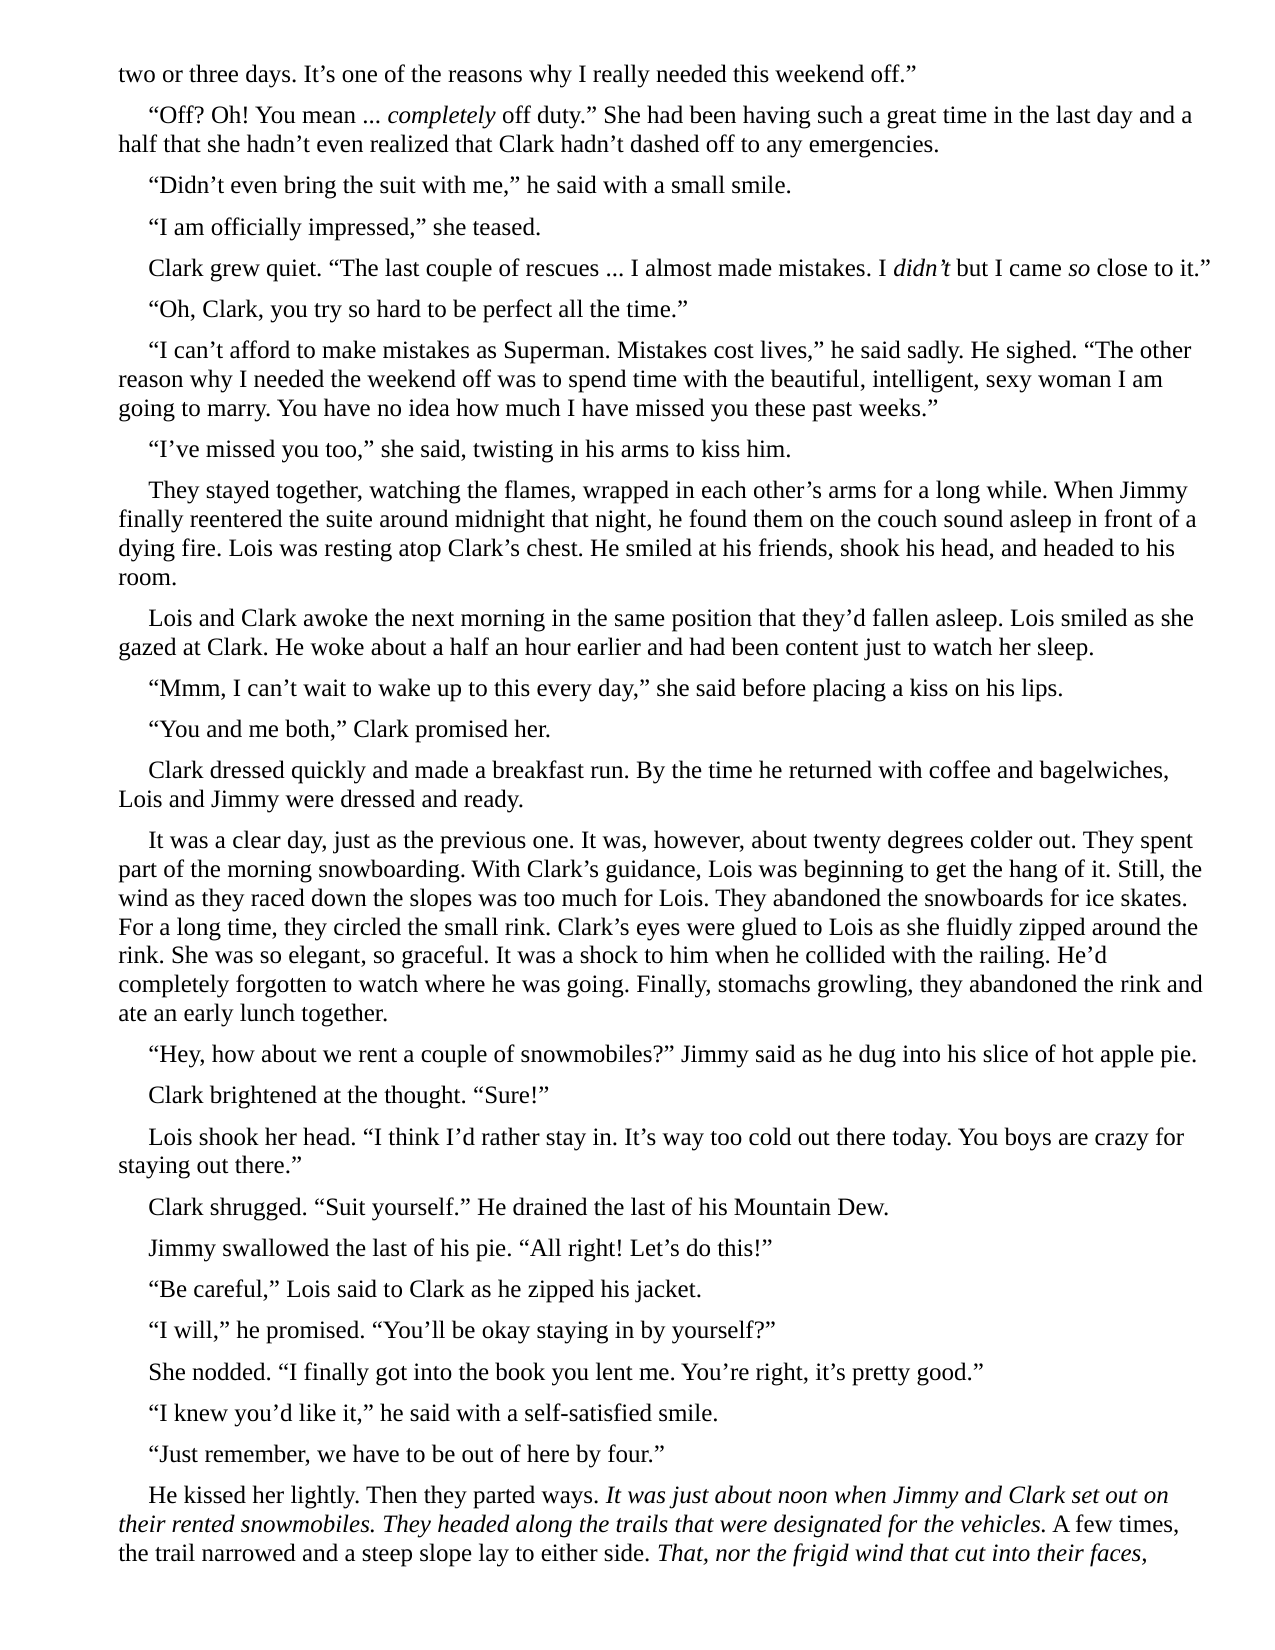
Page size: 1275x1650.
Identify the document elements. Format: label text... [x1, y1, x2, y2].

text “Oh, Clark, you try so hard to be perfect all the time.” [118, 294, 1216, 323]
text “Just remember, we have to be out of here by four.” [118, 1439, 1216, 1468]
text “I’ve missed you too,” she said, twisting in his arms to kiss him. [118, 434, 1216, 463]
text “Off? Oh! You mean ... completely off duty.” She had been having such a great time in the last day and a half that she hadn’t even realized that Clark hadn’t dashed off to any emergencies. [118, 100, 1216, 158]
text He kissed her lightly. Then they parted ways. It was just about noon when Jimmy and Clark set out on their rented snowmobiles. They headed along the trails that were designated for the vehicles. A few times, the trail narrowed and a steep slope lay to either side. That, nor the frigid wind that cut into their faces, [118, 1480, 1216, 1567]
text Clark grew quiet. “The last couple of rescues ... I almost made mistakes. I didn’t but I came so close to it.” [118, 253, 1216, 282]
text “Be careful,” Lois said to Clark as he zipped his jacket. [118, 1274, 1216, 1303]
text two or three days. It’s one of the reasons why I really needed this weekend off.” [118, 59, 1216, 88]
text “I knew you’d like it,” he said with a self-satisfied smile. [118, 1398, 1216, 1427]
text “Mmm, I can’t wait to wake up to this every day,” she said before placing a kiss on his lips. [118, 673, 1216, 702]
text “I can’t afford to make mistakes as Superman. Mistakes cost lives,” he said sadly. He sighed. “The other reason why I needed the weekend off was to spend time with the beautiful, intelligent, sexy woman I am going to marry. You have no idea how much I have missed you these past weeks.” [118, 335, 1216, 422]
text Lois and Clark awoke the next morning in the same position that they’d fallen asleep. Lois smiled as she gazed at Clark. He woke about a half an hour earlier and had been content just to watch her sleep. [118, 603, 1216, 660]
text Lois shook her head. “I think I’d rather stay in. It’s way too cold out there today. You boys are crazy for staying out there.” [118, 1122, 1216, 1179]
text Clark shrugged. “Suit yourself.” He drained the last of his Mountain Dew. [118, 1192, 1216, 1220]
text Clark dressed quickly and made a breakfast run. By the time he returned with coffee and bagelwiches, Lois and Jimmy were dressed and ready. [118, 755, 1216, 813]
text “I am officially impressed,” she teased. [118, 212, 1216, 240]
text Jimmy swallowed the last of his pie. “All right! Let’s do this!” [118, 1233, 1216, 1262]
text “Didn’t even bring the suit with me,” he said with a small smile. [118, 170, 1216, 199]
text She nodded. “I finally got into the book you lent me. You’re right, it’s pretty good.” [118, 1357, 1216, 1385]
text “Hey, how about we rent a couple of snowmobiles?” Jimmy said as he dug into his slice of hot apple pie. [118, 1039, 1216, 1068]
text Clark brightened at the thought. “Sure!” [118, 1080, 1216, 1109]
text They stayed together, watching the flames, wrapped in each other’s arms for a long while. When Jimmy finally reentered the suite around midnight that night, he found them on the couch sound asleep in front of a dying fire. Lois was resting atop Clark’s chest. He smiled at his friends, shook his head, and headed to his room. [118, 475, 1216, 590]
text “I will,” he promised. “You’ll be okay staying in by yourself?” [118, 1315, 1216, 1344]
text It was a clear day, just as the previous one. It was, however, about twenty degrees colder out. They spent part of the morning snowboarding. With Clark’s guidance, Lois was beginning to get the hang of it. Still, the wind as they raced down the slopes was too much for Lois. They abandoned the snowboards for ice skates. For a long time, they circled the small rink. Clark’s eyes were glued to Lois as she fluidly zipped around the rink. She was so elegant, so graceful. It was a shock to him when he collided with the railing. He’d completely forgotten to watch where he was going. Finally, stomachs growling, they abandoned the rink and ate an early lunch together. [118, 825, 1216, 1027]
text “You and me both,” Clark promised her. [118, 714, 1216, 743]
